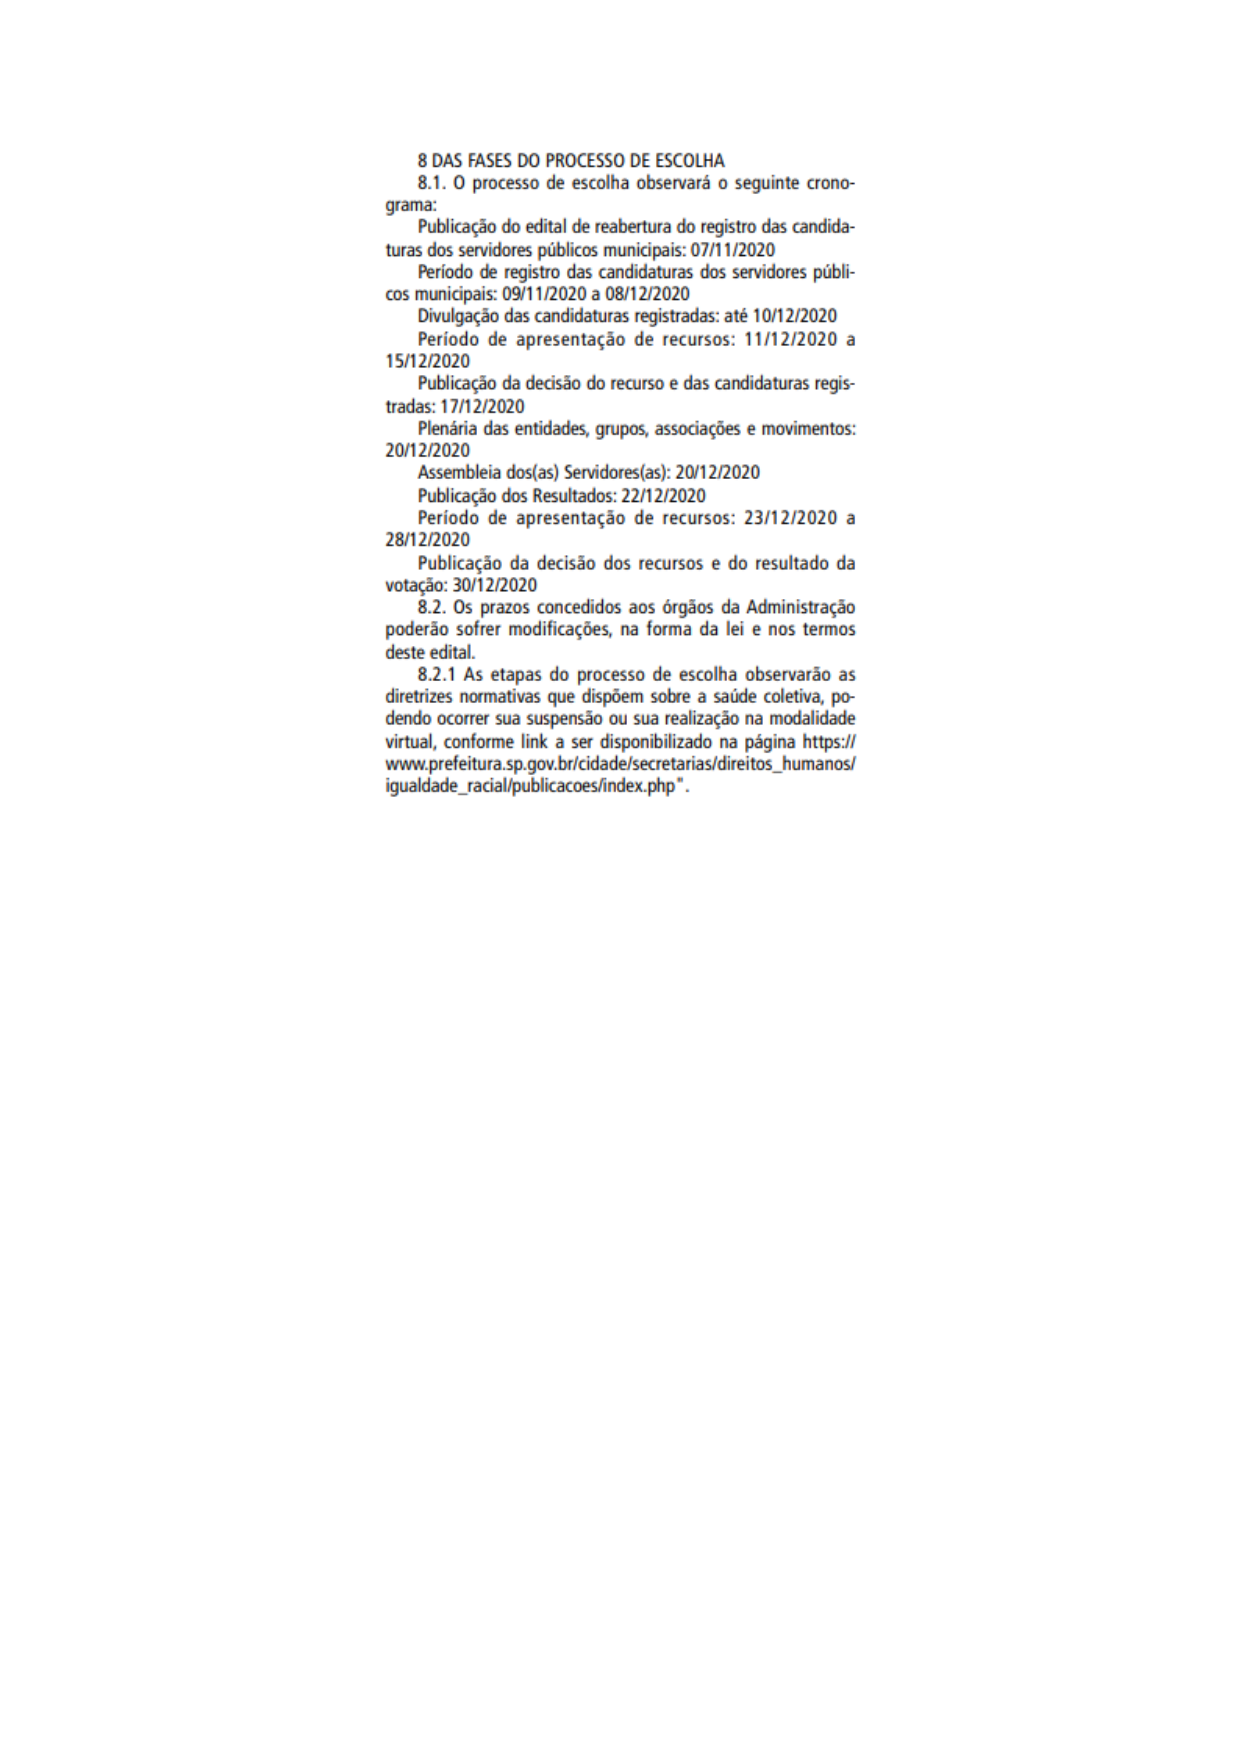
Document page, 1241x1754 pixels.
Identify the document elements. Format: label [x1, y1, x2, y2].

picture [377, 147, 866, 811]
